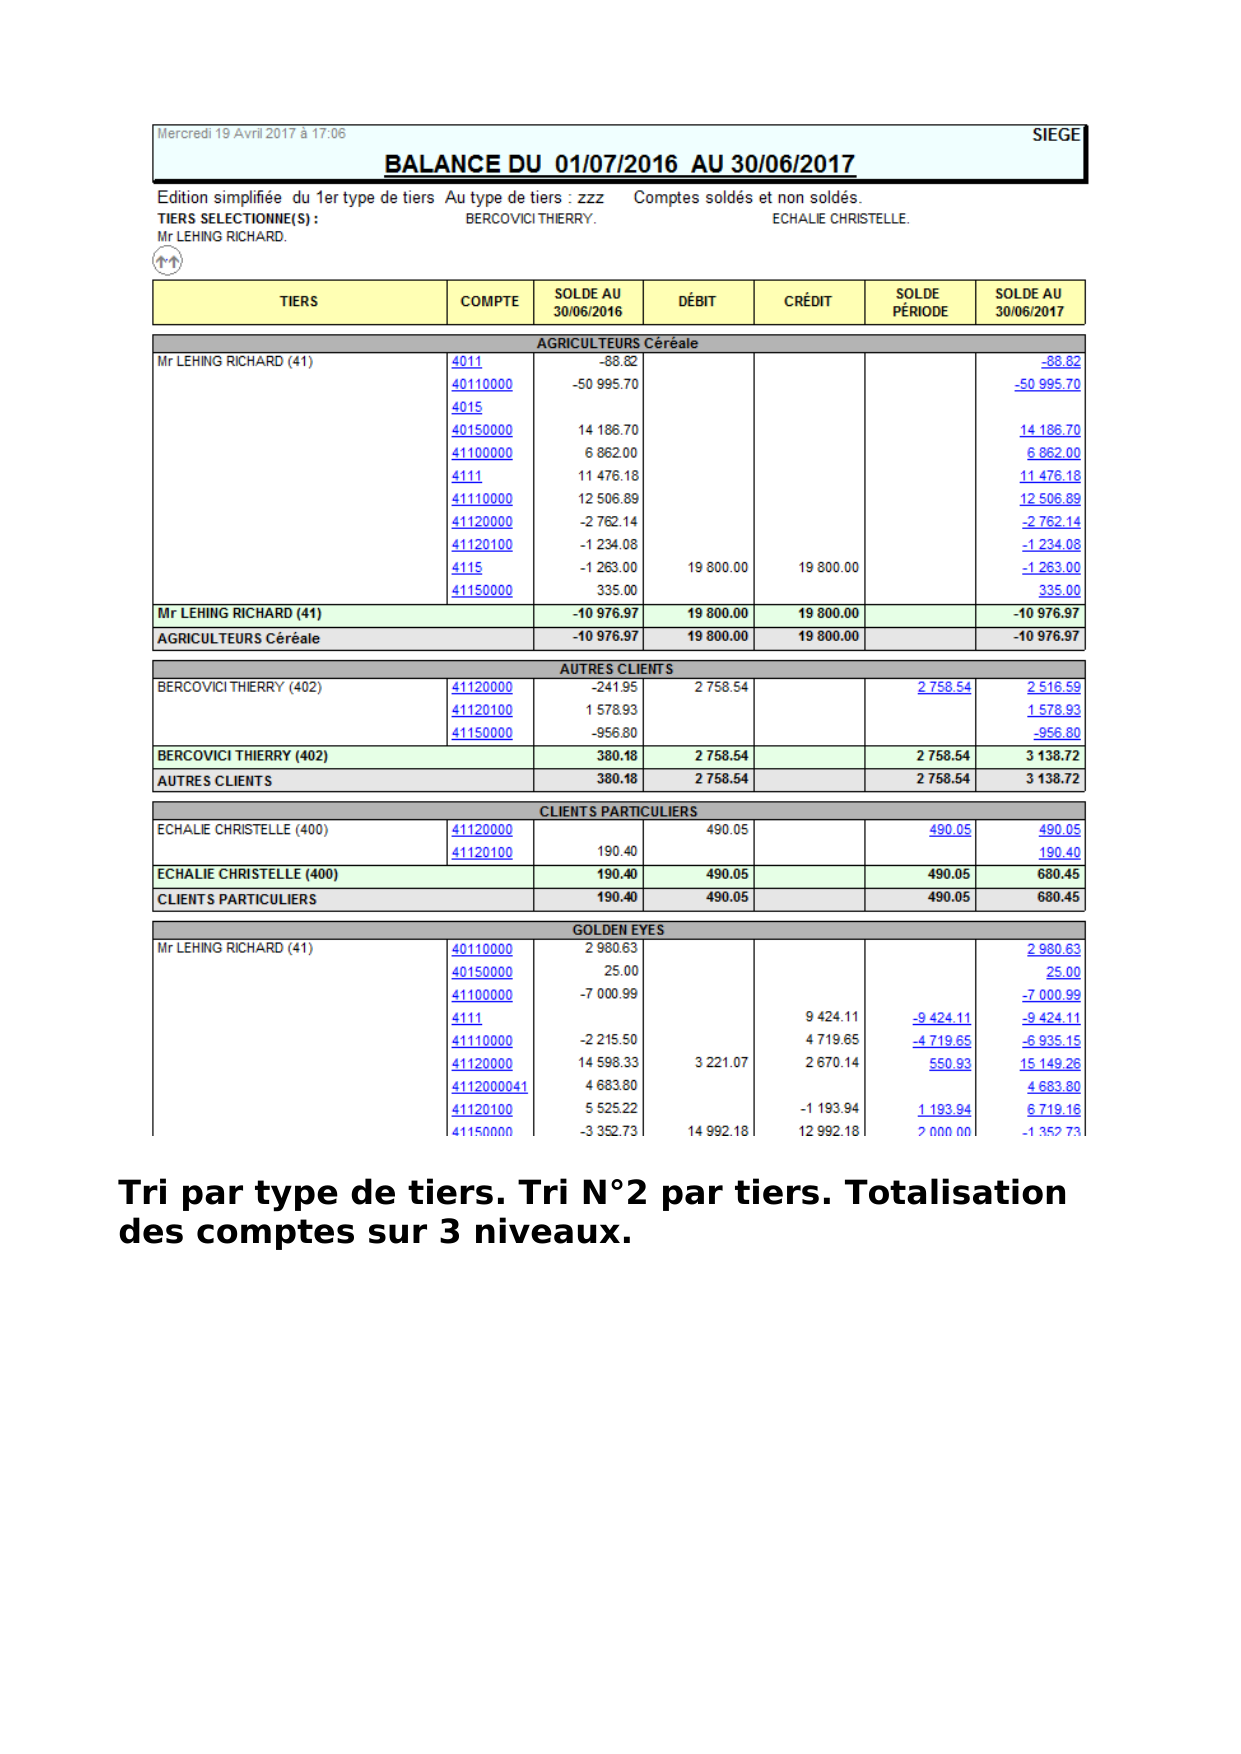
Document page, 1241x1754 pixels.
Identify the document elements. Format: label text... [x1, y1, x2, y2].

subtitle Tri par type de tiers. Tri N°2 par tiers. Totalisation des comptes sur 3 niveaux. [118, 1173, 1122, 1251]
picture [118, 118, 1123, 1136]
